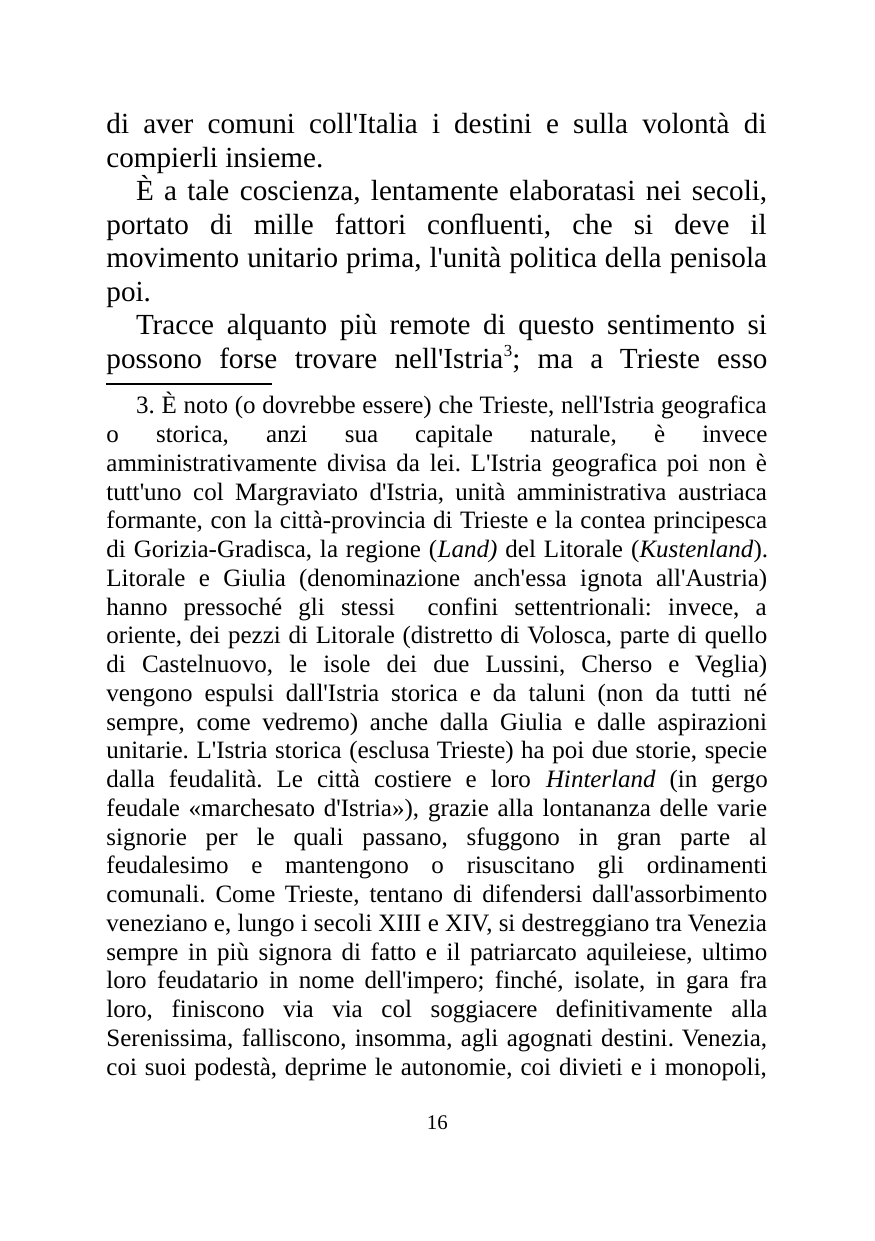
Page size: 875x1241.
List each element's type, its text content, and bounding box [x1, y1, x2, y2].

text di aver comuni coll'Italia i destini e sulla volontà di compierli insieme. [106, 106, 768, 173]
text Tracce alquanto più remote di questo sentimento si possono forse trovare nell'Istria; ma a Trieste esso [106, 307, 768, 374]
text È a tale coscienza, lentamente elaboratasi nei secoli, portato di mille fattori conﬂuenti, che si deve il movimento unitario prima, l'unità politica della penisola poi. [106, 173, 768, 307]
text . È noto (o dovrebbe essere) che Trieste, nell'Istria geografica o storica, anzi sua capitale naturale, è invece amministrativamente divisa da lei. L'Istria geografica poi non è tutt'uno col Margraviato d'Istria, unità amministrativa austriaca formante, con la città-provincia di Trieste e la contea principesca di Gorizia-Gradisca, la regione (Land) del Litorale (Kustenland). Litorale e Giulia (denominazione anch'essa ignota all'Austria) hanno pressoché gli stessi confini settentrionali: invece, a oriente, dei pezzi di Litorale (distretto di Volosca, parte di quello di Castelnuovo, le isole dei due Lussini, Cherso e Veglia) vengono espulsi dall'Istria storica e da taluni (non da tutti né sempre, come vedremo) anche dalla Giulia e dalle aspirazioni unitarie. L'Istria storica (esclusa Trieste) ha poi due storie, specie dalla feudalità. Le città costiere e loro Hinterland (in gergo feudale «marchesato d'Istria»), grazie alla lontananza delle varie signorie per le quali passano, sfuggono in gran parte al feudalesimo e mantengono o risuscitano gli ordinamenti comunali. Come Trieste, tentano di difendersi dall'assorbimento veneziano e, lungo i secoli XIII e XIV, si destreggiano tra Venezia sempre in più signora di fatto e il patriarcato aquileiese, ultimo loro feudatario in nome dell'impero; finché, isolate, in gara fra loro, finiscono via via col soggiacere definitivamente alla Serenissima, falliscono, insomma, agli agognati destini. Venezia, coi suoi podestà, deprime le autonomie, coi divieti e i monopoli, [106, 390, 768, 1080]
